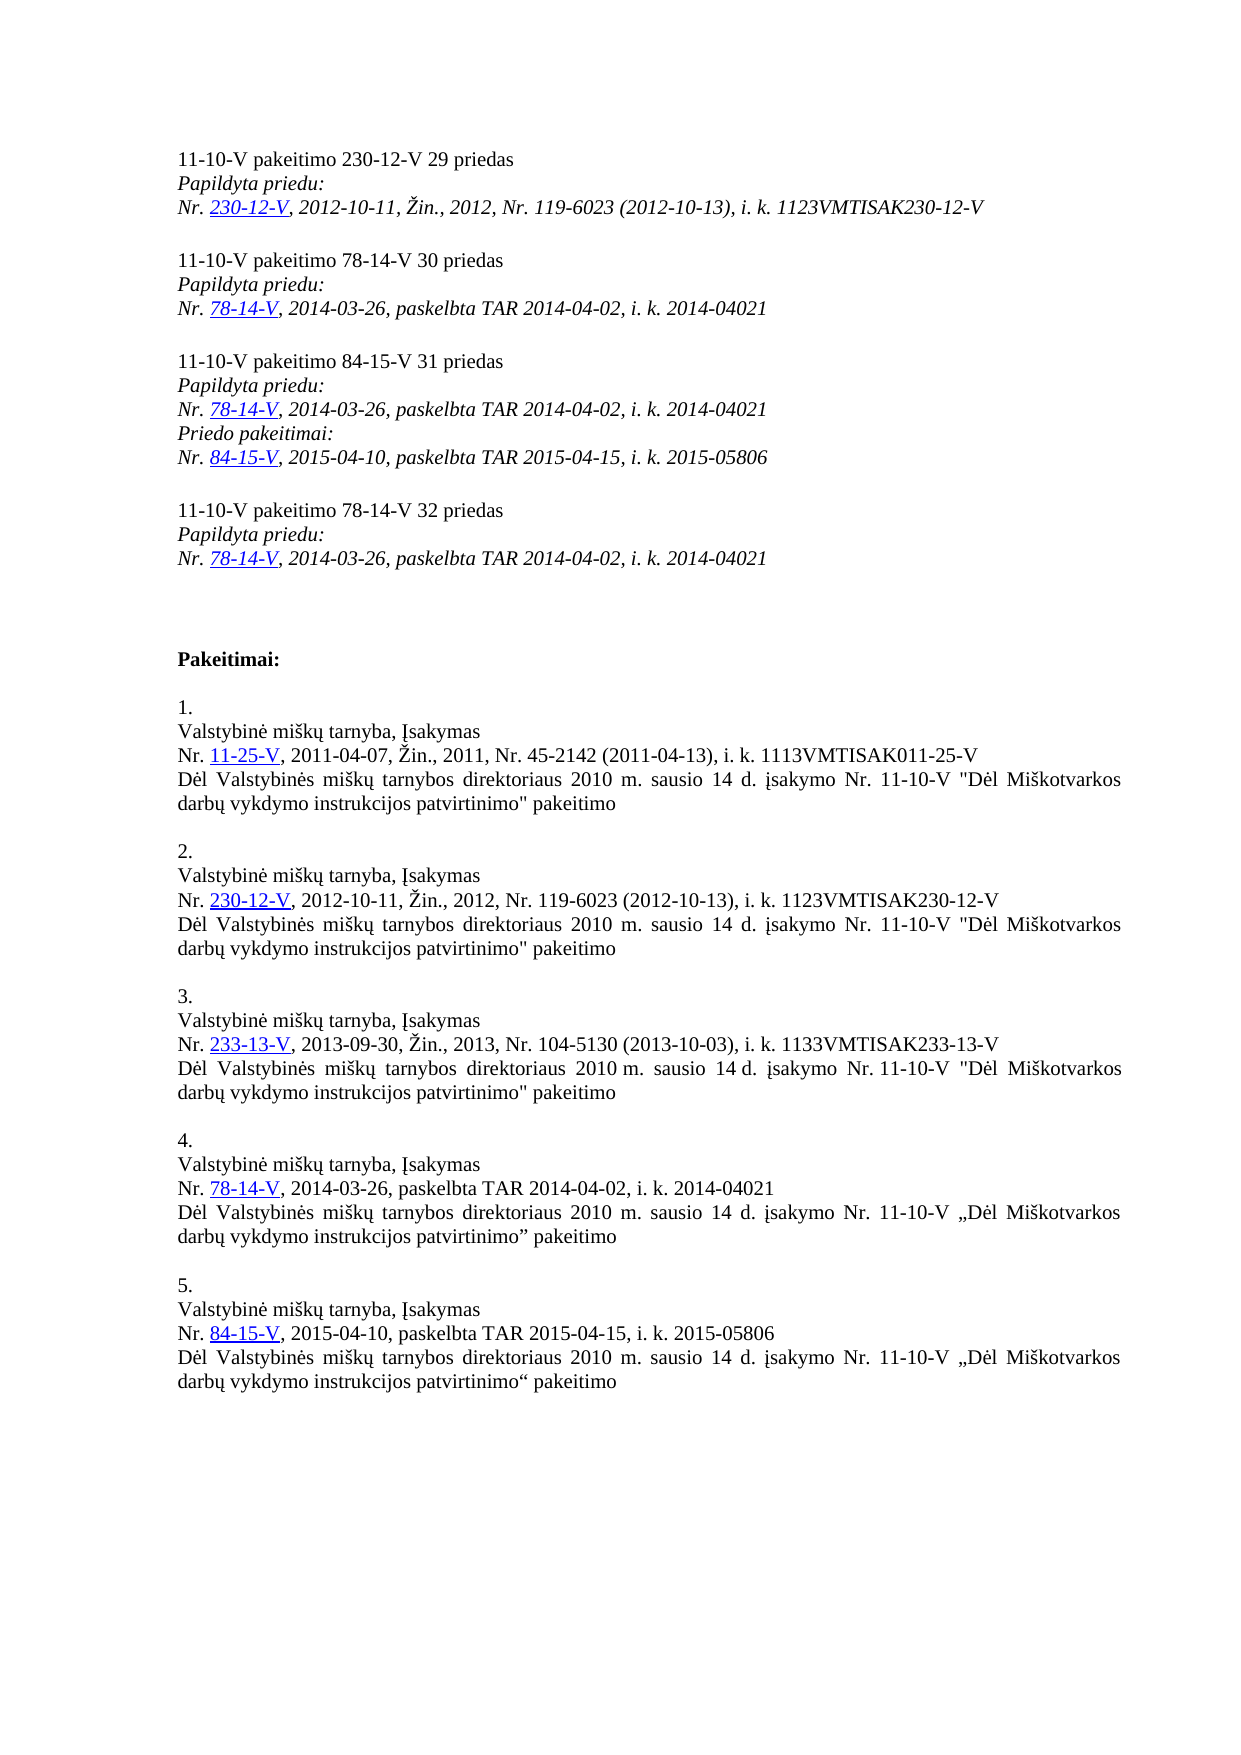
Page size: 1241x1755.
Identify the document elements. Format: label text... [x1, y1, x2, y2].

text Nr. 230-12-V, 2012-10-11, Žin., 2012, Nr. 119-6023 (2012-10-13), i. k. 1123VMTISAK230-12-V [177, 887, 1122, 912]
text Nr. 78-14-V, 2014-03-26, paskelbta TAR 2014-04-02, i. k. 2014-04021 [177, 546, 1122, 570]
text Dėl Valstybinės miškų tarnybos direktoriaus 2010 m. sausio 14 d. įsakymo Nr. 11-10-V "Dėl Miškotvarkos darbų vykdymo instrukcijos patvirtinimo" pakeitimo [177, 767, 1122, 815]
text 1. [177, 695, 1122, 719]
text Valstybinė miškų tarnyba, Įsakymas [177, 1297, 1122, 1321]
text Nr. 11-25-V, 2011-04-07, Žin., 2011, Nr. 45-2142 (2011-04-13), i. k. 1113VMTISAK011-25-V [177, 743, 1122, 767]
text Valstybinė miškų tarnyba, Įsakymas [177, 863, 1122, 887]
text Papildyta priedu: [177, 522, 1122, 546]
text 2. [177, 839, 1122, 863]
text Dėl Valstybinės miškų tarnybos direktoriaus 2010 m. sausio 14 d. įsakymo Nr. 11-10-V „Dėl Miškotvarkos darbų vykdymo instrukcijos patvirtinimo“ pakeitimo [177, 1345, 1122, 1393]
text Dėl Valstybinės miškų tarnybos direktoriaus 2010 m. sausio 14 d. įsakymo Nr. 11-10-V "Dėl Miškotvarkos darbų vykdymo instrukcijos patvirtinimo" pakeitimo [177, 1056, 1122, 1104]
text Valstybinė miškų tarnyba, Įsakymas [177, 1008, 1122, 1032]
text Papildyta priedu: [177, 373, 1122, 397]
text Nr. 230-12-V, 2012-10-11, Žin., 2012, Nr. 119-6023 (2012-10-13), i. k. 1123VMTISAK230-12-V [177, 195, 1122, 219]
text 11-10-V pakeitimo 78-14-V 32 priedas [177, 498, 1122, 522]
text 3. [177, 984, 1122, 1008]
text 5. [177, 1272, 1122, 1297]
text Papildyta priedu: [177, 272, 1122, 296]
text 11-10-V pakeitimo 84-15-V 31 priedas [177, 349, 1122, 373]
text 4. [177, 1128, 1122, 1152]
text Nr. 78-14-V, 2014-03-26, paskelbta TAR 2014-04-02, i. k. 2014-04021 [177, 397, 1122, 421]
text Valstybinė miškų tarnyba, Įsakymas [177, 719, 1122, 743]
text Nr. 84-15-V, 2015-04-10, paskelbta TAR 2015-04-15, i. k. 2015-05806 [177, 445, 1122, 469]
text Dėl Valstybinės miškų tarnybos direktoriaus 2010 m. sausio 14 d. įsakymo Nr. 11-10-V „Dėl Miškotvarkos darbų vykdymo instrukcijos patvirtinimo” pakeitimo [177, 1200, 1122, 1248]
text Nr. 78-14-V, 2014-03-26, paskelbta TAR 2014-04-02, i. k. 2014-04021 [177, 296, 1122, 320]
text Papildyta priedu: [177, 171, 1122, 195]
text 11-10-V pakeitimo 230-12-V 29 priedas [177, 147, 1122, 171]
text Pakeitimai: [177, 647, 1122, 671]
text Nr. 84-15-V, 2015-04-10, paskelbta TAR 2015-04-15, i. k. 2015-05806 [177, 1321, 1122, 1345]
text Dėl Valstybinės miškų tarnybos direktoriaus 2010 m. sausio 14 d. įsakymo Nr. 11-10-V "Dėl Miškotvarkos darbų vykdymo instrukcijos patvirtinimo" pakeitimo [177, 912, 1122, 960]
text Priedo pakeitimai: [177, 421, 1122, 445]
text Nr. 78-14-V, 2014-03-26, paskelbta TAR 2014-04-02, i. k. 2014-04021 [177, 1176, 1122, 1200]
text 11-10-V pakeitimo 78-14-V 30 priedas [177, 248, 1122, 272]
text Nr. 233-13-V, 2013-09-30, Žin., 2013, Nr. 104-5130 (2013-10-03), i. k. 1133VMTISAK233-13-V [177, 1032, 1122, 1056]
text Valstybinė miškų tarnyba, Įsakymas [177, 1152, 1122, 1176]
